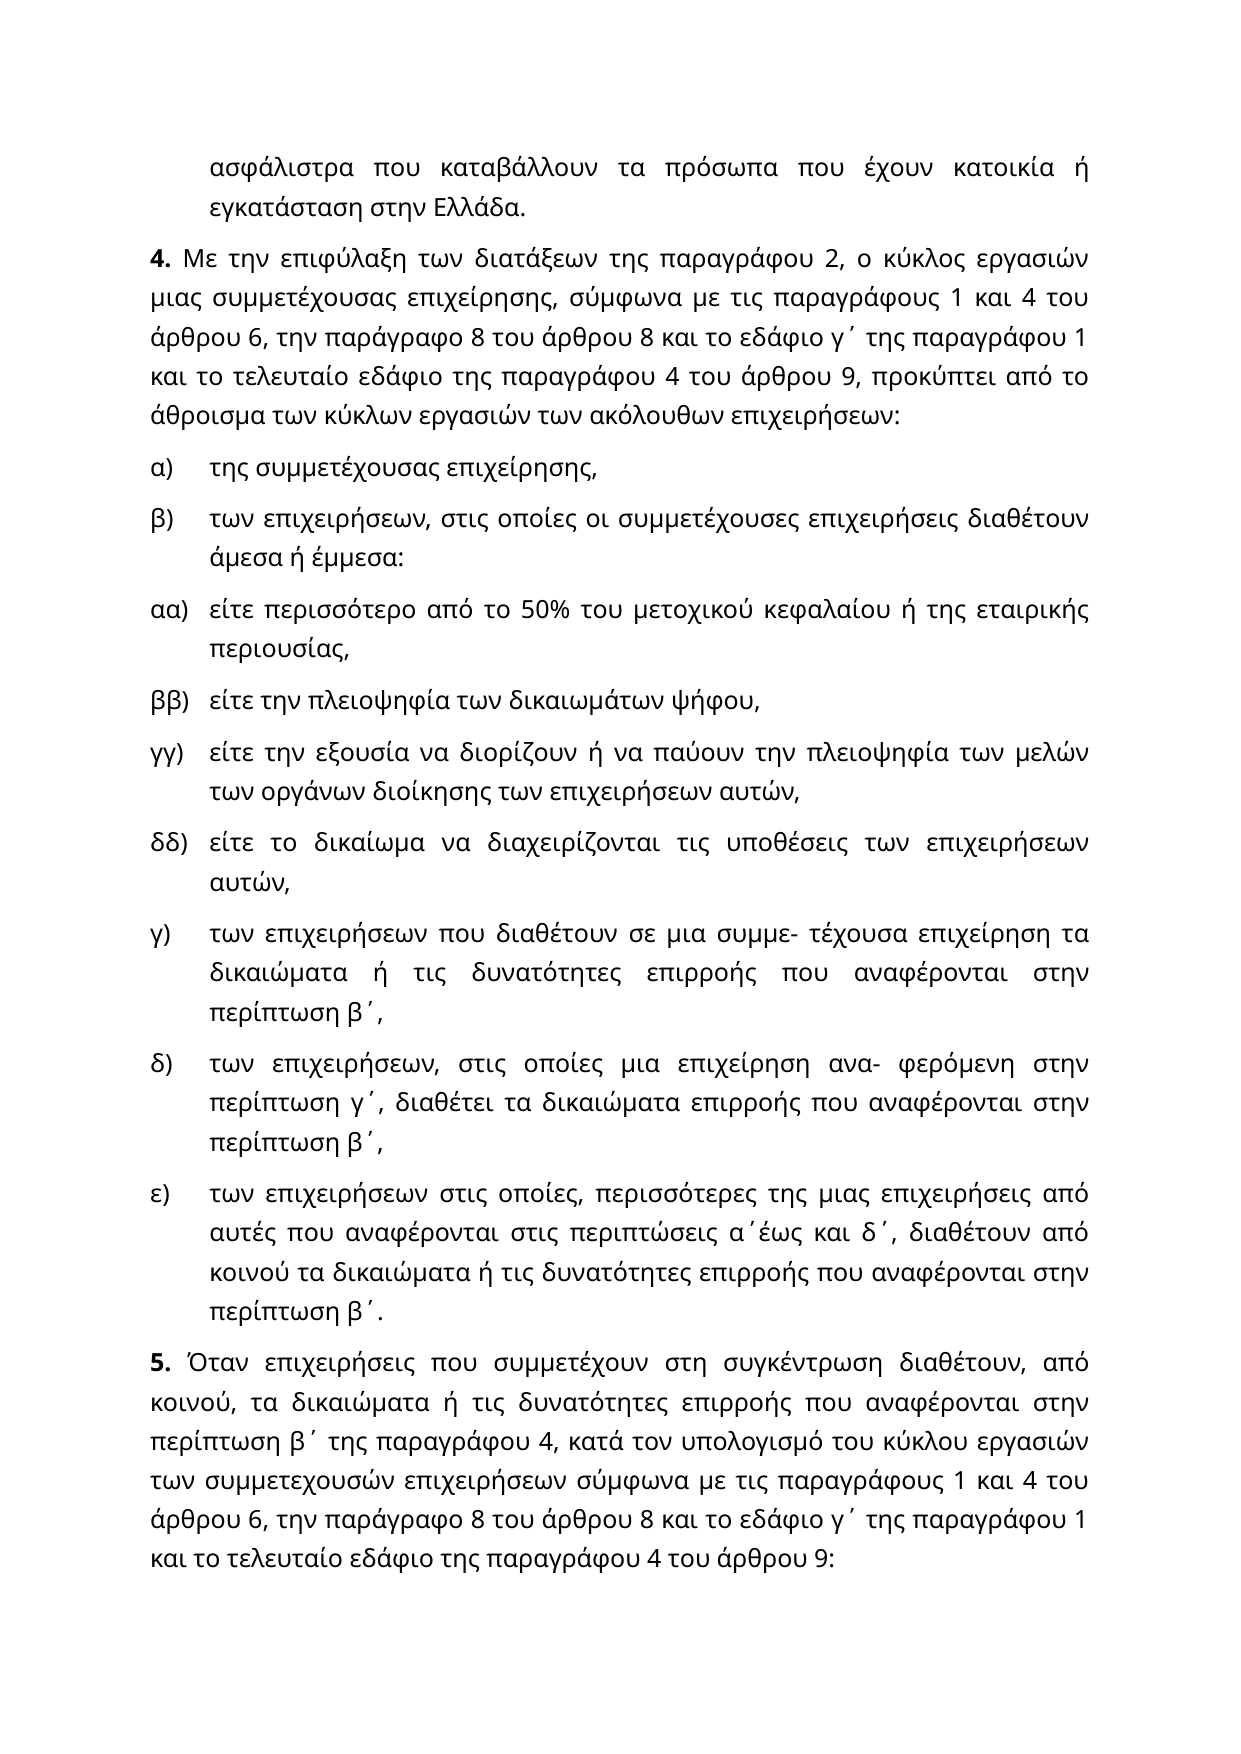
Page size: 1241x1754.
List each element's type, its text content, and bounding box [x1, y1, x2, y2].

list δ) των επιχειρήσεων, στις οποίες μια επιχείρηση ανα- φερόμενη στην περίπτωση γ΄, διαθέτει τα δικαιώματα επιρροής που αναφέρονται στην περίπτωση β΄, [150, 1046, 1090, 1158]
list ε) των επιχειρήσεων στις οποίες, περισσότερες της μιας επιχειρήσεις από αυτές που αναφέρονται στις περιπτώσεις α΄έως και δ΄, διαθέτουν από κοινού τα δικαιώματα ή τις δυνατότητες επιρροής που αναφέρονται στην περίπτωση β΄. [150, 1176, 1090, 1327]
list γ) των επιχειρήσεων που διαθέτουν σε μια συμμε- τέχουσα επιχείρηση τα δικαιώματα ή τις δυνατότητες επιρροής που αναφέρονται στην περίπτωση β΄, [150, 916, 1090, 1028]
text 5. Όταν επιχειρήσεις που συμμετέχουν στη συγκέντρωση διαθέτουν, από κοινού, τα δικαιώματα ή τις δυνατότητες επιρροής που αναφέρονται στην περίπτωση β΄ της παραγράφου 4, κατά τον υπολογισμό του κύκλου εργασιών των συμμετεχουσών επιχειρήσεων σύμφωνα με τις παραγράφους 1 και 4 του άρθρου 6, την παράγραφο 8 του άρθρου 8 και το εδάφιο γ΄ της παραγράφου 1 και το τελευταίο εδάφιο της παραγράφου 4 του άρθρου 9: [150, 1345, 1090, 1575]
list ασφάλιστρα που καταβάλλουν τα πρόσωπα που έχουν κατοικία ή εγκατάσταση στην Ελλάδα. [150, 150, 1090, 223]
list β) των επιχειρήσεων, στις οποίες οι συμμετέχουσες επιχειρήσεις διαθέτουν άμεσα ή έμμεσα: [150, 501, 1090, 574]
text 4. Με την επιφύλαξη των διατάξεων της παραγράφου 2, ο κύκλος εργασιών μιας συμμετέχουσας επιχείρησης, σύμφωνα με τις παραγράφους 1 και 4 του άρθρου 6, την παράγραφο 8 του άρθρου 8 και το εδάφιο γ΄ της παραγράφου 1 και το τελευταίο εδάφιο της παραγράφου 4 του άρθρου 9, προκύπτει από το άθροισμα των κύκλων εργασιών των ακόλουθων επιχειρήσεων: [150, 241, 1090, 432]
list α) της συμμετέχουσας επιχείρησης, [150, 449, 1090, 483]
list αα) είτε περισσότερο από το 50% του μετοχικού κεφαλαίου ή της εταιρικής περιουσίας, [150, 592, 1090, 665]
list ββ) είτε την πλειοψηφία των δικαιωμάτων ψήφου, [150, 682, 1090, 717]
list δδ) είτε το δικαίωμα να διαχειρίζονται τις υποθέσεις των επιχειρήσεων αυτών, [150, 825, 1090, 898]
list γγ) είτε την εξουσία να διορίζουν ή να παύουν την πλειοψηφία των μελών των οργάνων διοίκησης των επιχειρήσεων αυτών, [150, 734, 1090, 807]
